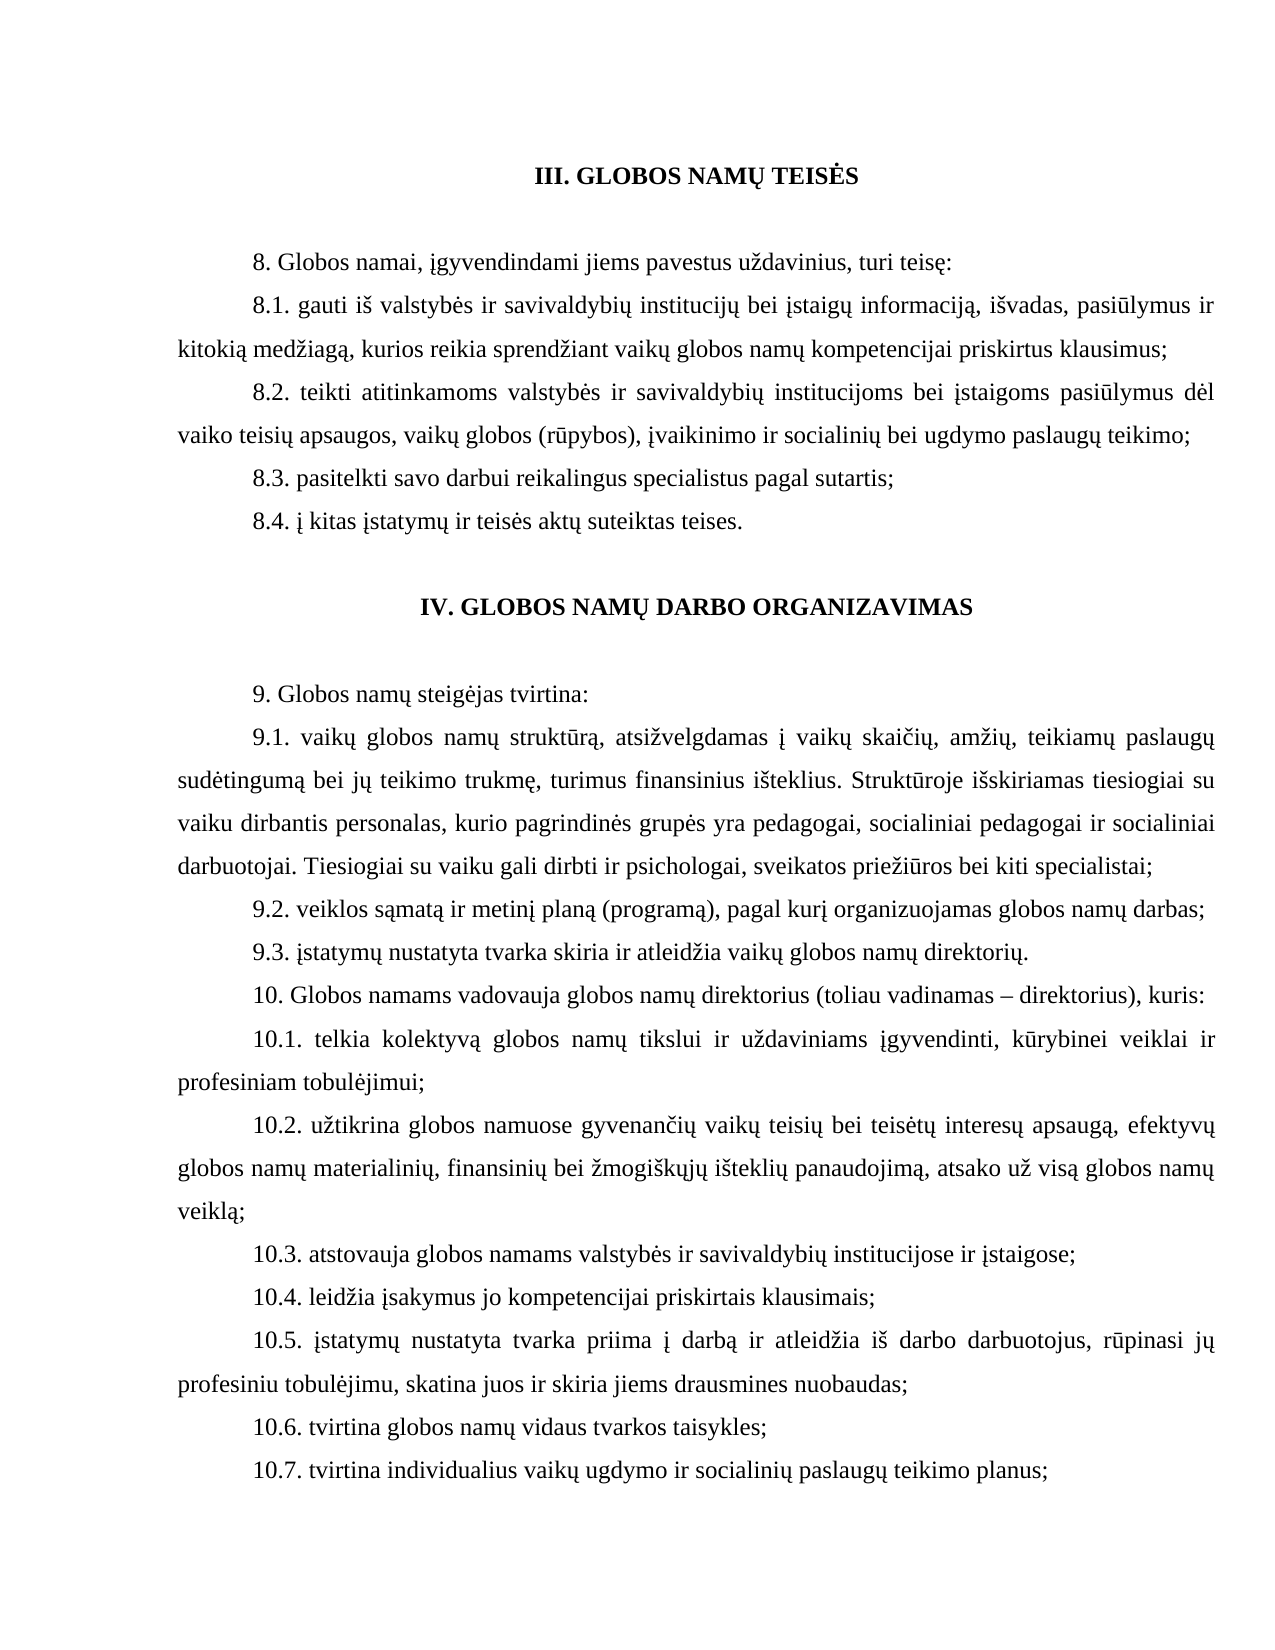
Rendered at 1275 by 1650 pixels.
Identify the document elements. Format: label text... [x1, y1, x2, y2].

text 10.3. atstovauja globos namams valstybės ir savivaldybių institucijose ir įstaigose; [177, 1239, 1216, 1268]
text IV. GLOBOS NAMŲ DARBO ORGANIZAVIMAS [177, 592, 1216, 621]
text 10. Globos namams vadovauja globos namų direktorius (toliau vadinamas – direktorius), kuris: [177, 981, 1216, 1009]
text 8.2. teikti atitinkamoms valstybės ir savivaldybių institucijoms bei įstaigoms pasiūlymus dėl vaiko teisių apsaugos, vaikų globos (rūpybos), įvaikinimo ir socialinių bei ugdymo paslaugų teikimo; [177, 377, 1216, 449]
text 10.7. tvirtina individualius vaikų ugdymo ir socialinių paslaugų teikimo planus; [177, 1455, 1216, 1484]
text 10.6. tvirtina globos namų vidaus tvarkos taisykles; [177, 1412, 1216, 1441]
text 8.3. pasitelkti savo darbui reikalingus specialistus pagal sutartis; [177, 463, 1216, 492]
text 9.3. įstatymų nustatyta tvarka skiria ir atleidžia vaikų globos namų direktorių. [177, 937, 1216, 966]
text 8.1. gauti iš valstybės ir savivaldybių institucijų bei įstaigų informaciją, išvadas, pasiūlymus ir kitokią medžiagą, kurios reikia sprendžiant vaikų globos namų kompetencijai priskirtus klausimus; [177, 291, 1216, 362]
text 10.2. užtikrina globos namuose gyvenančių vaikų teisių bei teisėtų interesų apsaugą, efektyvų globos namų materialinių, finansinių bei žmogiškųjų išteklių panaudojimą, atsako už visą globos namų veiklą; [177, 1110, 1216, 1225]
text III. GLOBOS NAMŲ TEISĖS [177, 161, 1216, 190]
text 8.4. į kitas įstatymų ir teisės aktų suteiktas teises. [177, 506, 1216, 535]
text 10.4. leidžia įsakymus jo kompetencijai priskirtais klausimais; [177, 1282, 1216, 1311]
text 10.1. telkia kolektyvą globos namų tikslui ir uždaviniams įgyvendinti, kūrybinei veiklai ir profesiniam tobulėjimui; [177, 1024, 1216, 1096]
text 9.2. veiklos sąmatą ir metinį planą (programą), pagal kurį organizuojamas globos namų darbas; [177, 894, 1216, 923]
text 10.5. įstatymų nustatyta tvarka priima į darbą ir atleidžia iš darbo darbuotojus, rūpinasi jų profesiniu tobulėjimu, skatina juos ir skiria jiems drausmines nuobaudas; [177, 1326, 1216, 1397]
text 8. Globos namai, įgyvendindami jiems pavestus uždavinius, turi teisę: [177, 247, 1216, 276]
text 9.1. vaikų globos namų struktūrą, atsižvelgdamas į vaikų skaičių, amžių, teikiamų paslaugų sudėtingumą bei jų teikimo trukmę, turimus finansinius išteklius. Struktūroje išskiriamas tiesiogiai su vaiku dirbantis personalas, kurio pagrindinės grupės yra pedagogai, socialiniai pedagogai ir socialiniai darbuotojai. Tiesiogiai su vaiku gali dirbti ir psichologai, sveikatos priežiūros bei kiti specialistai; [177, 722, 1216, 880]
text 9. Globos namų steigėjas tvirtina: [177, 679, 1216, 707]
